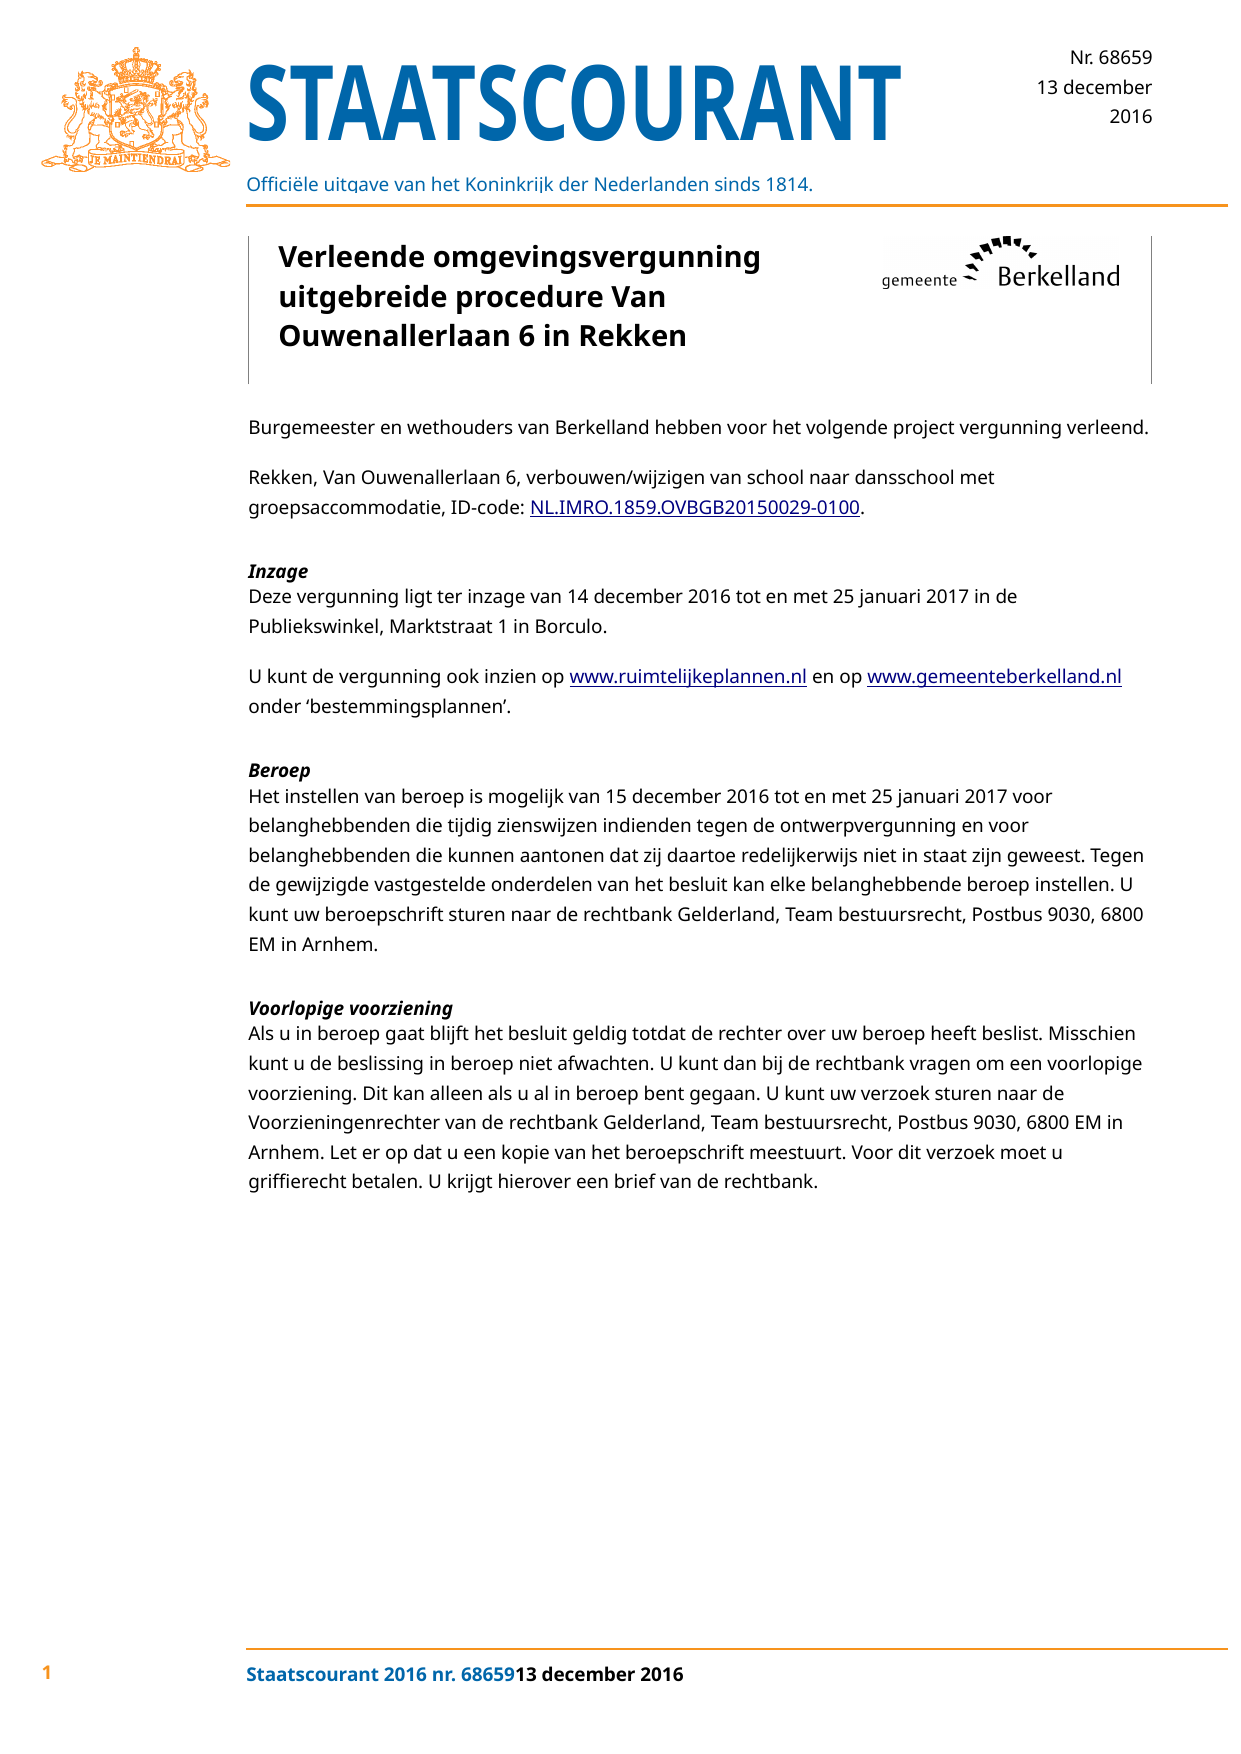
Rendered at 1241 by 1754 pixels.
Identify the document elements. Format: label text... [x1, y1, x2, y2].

text Voorlopige voorziening [248, 995, 1152, 1021]
text Het instellen van beroep is mogelijk van 15 december 2016 tot en met 25 januari 2017 voor belanghebbenden die tijdig zienswijzen indienden tegen de ontwerpvergunning en voor belanghebbenden die kunnen aantonen dat zij daartoe redelijkerwijs niet in staat zijn geweest. Tegen de gewijzigde vastgestelde onderdelen van het besluit kan elke belanghebbende beroep instellen. U kunt uw beroepschrift sturen naar de rechtbank Gelderland, Team bestuursrecht, Postbus 9030, 6800 EM in Arnhem. [248, 783, 1152, 957]
text Als u in beroep gaat blijft het besluit geldig totdat de rechter over uw beroep heeft beslist. Misschien kunt u de beslissing in beroep niet afwachten. U kunt dan bij de rechtbank vragen om een voorlopige voorziening. Dit kan alleen als u al in beroep bent gegaan. U kunt uw verzoek sturen naar de Voorzieningenrechter van de rechtbank Gelderland, Team bestuursrecht, Postbus 9030, 6800 EM in Arnhem. Let er op dat u een kopie van het beroepschrift meestuurt. Voor dit verzoek moet u griffierecht betalen. U krijgt hierover een brief van de rechtbank. [248, 1021, 1152, 1194]
text Deze vergunning ligt ter inzage van 14 december 2016 tot en met 25 januari 2017 in de Publiekswinkel, Marktstraat 1 in Borculo. [248, 584, 1152, 639]
text Burgemeester en wethouders van Berkelland hebben voor het volgende project vergunning verleend. [248, 414, 1152, 440]
table_header Verleende omgevingsvergunning uitgebreide procedure Van Ouwenallerlaan 6 in Rekken [249, 236, 850, 384]
table_header [850, 236, 1151, 384]
text U kunt de vergunning ook inzien op www.ruimtelijkeplannen.nl en op www.gemeenteberkelland.nl onder ‘bestemmingsplannen’. [248, 664, 1152, 719]
picture [882, 236, 1119, 289]
text Beroep [248, 757, 1152, 783]
picture [41, 47, 231, 172]
text Rekken, Van Ouwenallerlaan 6, verbouwen/wijzigen van school naar dansschool met groepsaccommodatie, ID-code: NL.IMRO.1859.OVBGB20150029-0100. [248, 464, 1152, 520]
text Inzage [248, 558, 1152, 584]
